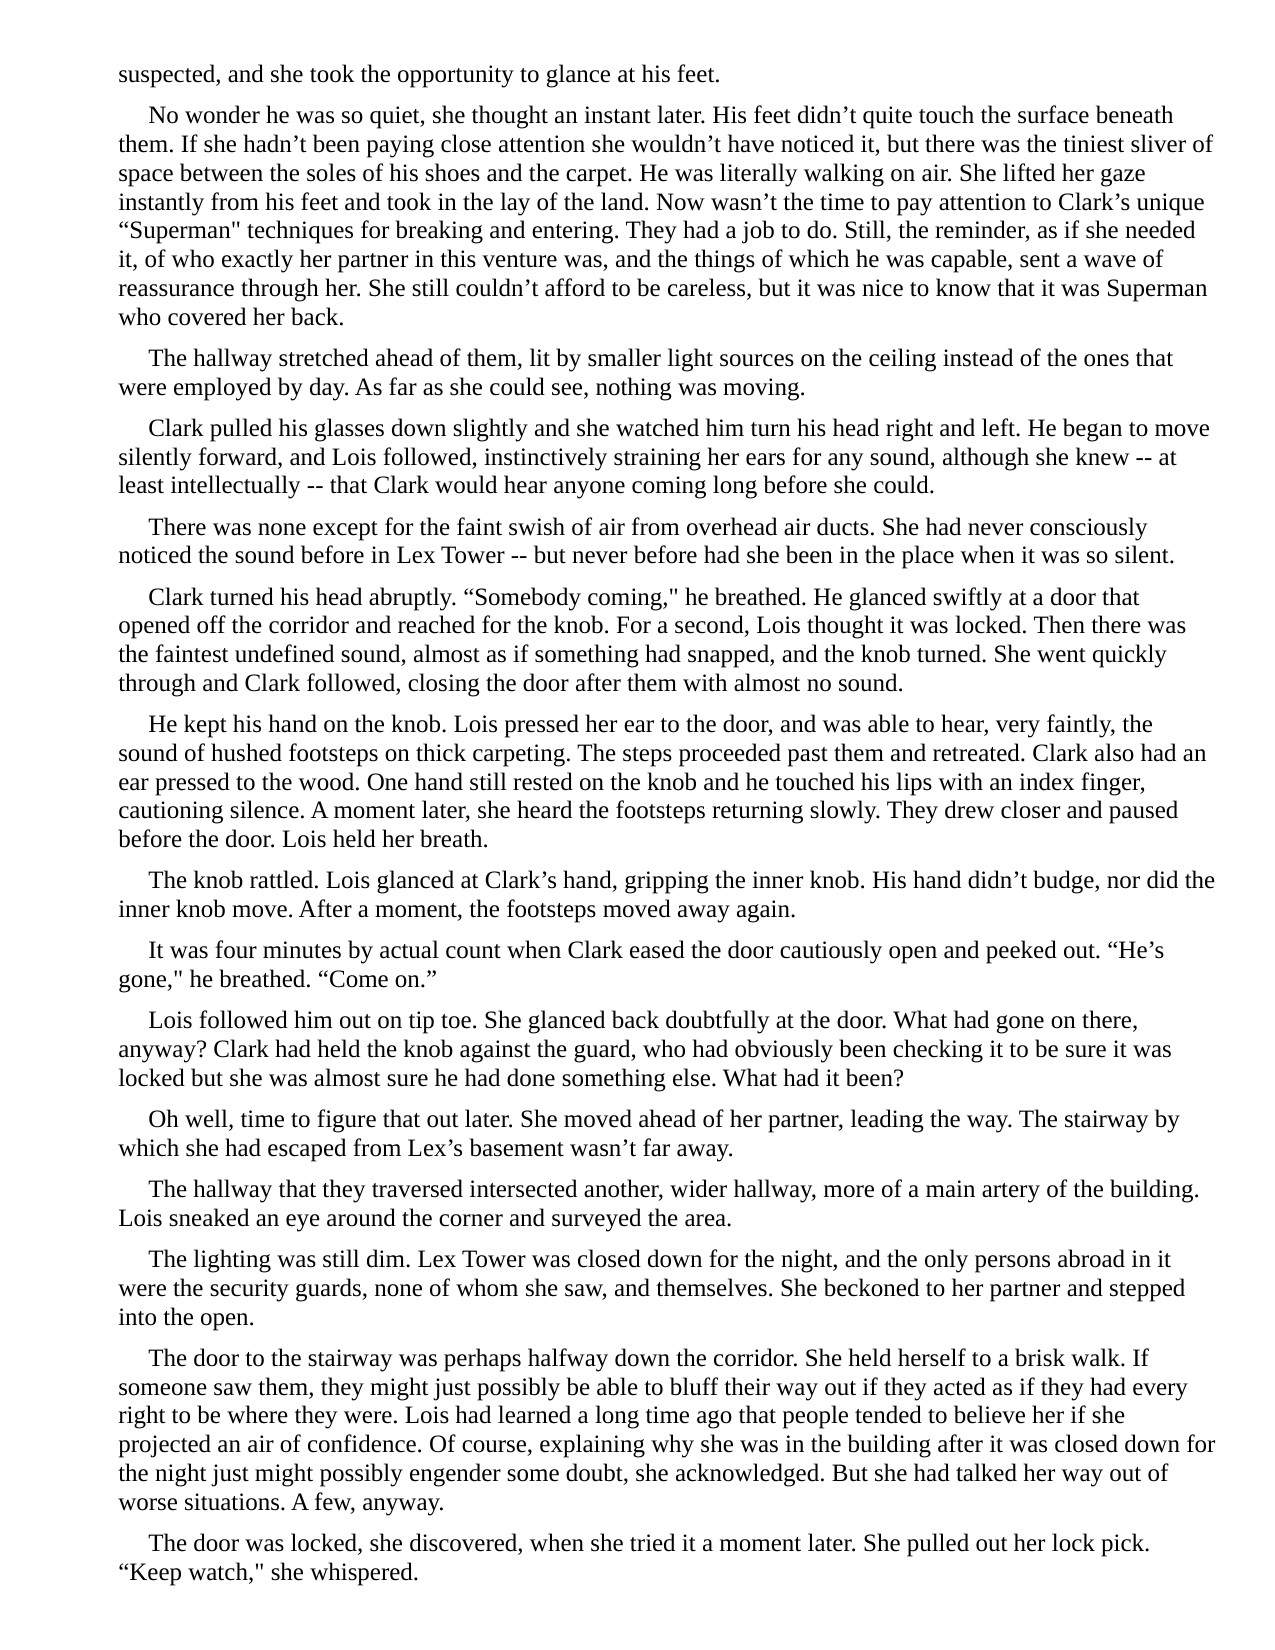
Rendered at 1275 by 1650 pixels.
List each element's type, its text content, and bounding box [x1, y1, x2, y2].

text The door to the stairway was perhaps halfway down the corridor. She held herself to a brisk walk. If someone saw them, they might just possibly be able to bluff their way out if they acted as if they had every right to be where they were. Lois had learned a long time ago that people tended to believe her if she projected an air of confidence. Of course, explaining why she was in the building after it was closed down for the night just might possibly engender some doubt, she acknowledged. But she had talked her way out of worse situations. A few, anyway. [118, 1343, 1216, 1515]
text Oh well, time to figure that out later. She moved ahead of her partner, leading the way. The stairway by which she had escaped from Lex’s basement wasn’t far away. [118, 1104, 1216, 1162]
text The hallway stretched ahead of them, lit by smaller light sources on the ceiling instead of the ones that were employed by day. As far as she could see, nothing was moving. [118, 343, 1216, 400]
text The knob rattled. Lois glanced at Clark’s hand, gripping the inner knob. His hand didn’t budge, nor did the inner knob move. After a moment, the footsteps moved away again. [118, 865, 1216, 923]
text The hallway that they traversed intersected another, wider hallway, more of a main artery of the building. Lois sneaked an eye around the corner and surveyed the area. [118, 1174, 1216, 1232]
text Clark pulled his glasses down slightly and she watched him turn his head right and left. He began to move silently forward, and Lois followed, instinctively straining her ears for any sound, although she knew -- at least intellectually -- that Clark would hear anyone coming long before she could. [118, 413, 1216, 499]
text He kept his hand on the knob. Lois pressed her ear to the door, and was able to hear, very faintly, the sound of hushed footsteps on thick carpeting. The steps proceeded past them and retreated. Clark also had an ear pressed to the wood. One hand still rested on the knob and he touched his lips with an index finger, cautioning silence. A moment later, she heard the footsteps returning slowly. They drew closer and paused before the door. Lois held her breath. [118, 709, 1216, 853]
text suspected, and she took the opportunity to glance at his feet. [118, 59, 1216, 88]
text No wonder he was so quiet, she thought an instant later. His feet didn’t quite touch the surface beneath them. If she hadn’t been paying close attention she wouldn’t have noticed it, but there was the tiniest sliver of space between the soles of his shoes and the carpet. He was literally walking on air. She lifted her gaze instantly from his feet and took in the lay of the land. Now wasn’t the time to pay attention to Clark’s unique “Superman" techniques for breaking and entering. They had a job to do. Still, the reminder, as if she needed it, of who exactly her partner in this venture was, and the things of which he was capable, sent a wave of reassurance through her. She still couldn’t afford to be careless, but it was nice to know that it was Superman who covered her back. [118, 100, 1216, 330]
text The door was locked, she discovered, when she tried it a moment later. She pulled out her lock pick. “Keep watch," she whispered. [118, 1528, 1216, 1585]
text Clark turned his head abruptly. “Somebody coming," he breathed. He glanced swiftly at a door that opened off the corridor and reached for the knob. For a second, Lois thought it was locked. Then there was the faintest undefined sound, almost as if something had snapped, and the knob turned. She went quickly through and Clark followed, closing the door after them with almost no sound. [118, 582, 1216, 697]
text It was four minutes by actual count when Clark eased the door cautiously open and peeked out. “He’s gone," he breathed. “Come on.” [118, 935, 1216, 993]
text Lois followed him out on tip toe. She glanced back doubtfully at the door. What had gone on there, anyway? Clark had held the knob against the guard, who had obviously been checking it to be sure it was locked but she was almost sure he had done something else. What had it been? [118, 1005, 1216, 1092]
text The lighting was still dim. Lex Tower was closed down for the night, and the only persons abroad in it were the security guards, none of whom she saw, and themselves. She beckoned to her partner and stepped into the open. [118, 1244, 1216, 1330]
text There was none except for the faint swish of air from overhead air ducts. She had never consciously noticed the sound before in Lex Tower -- but never before had she been in the place when it was so silent. [118, 512, 1216, 569]
